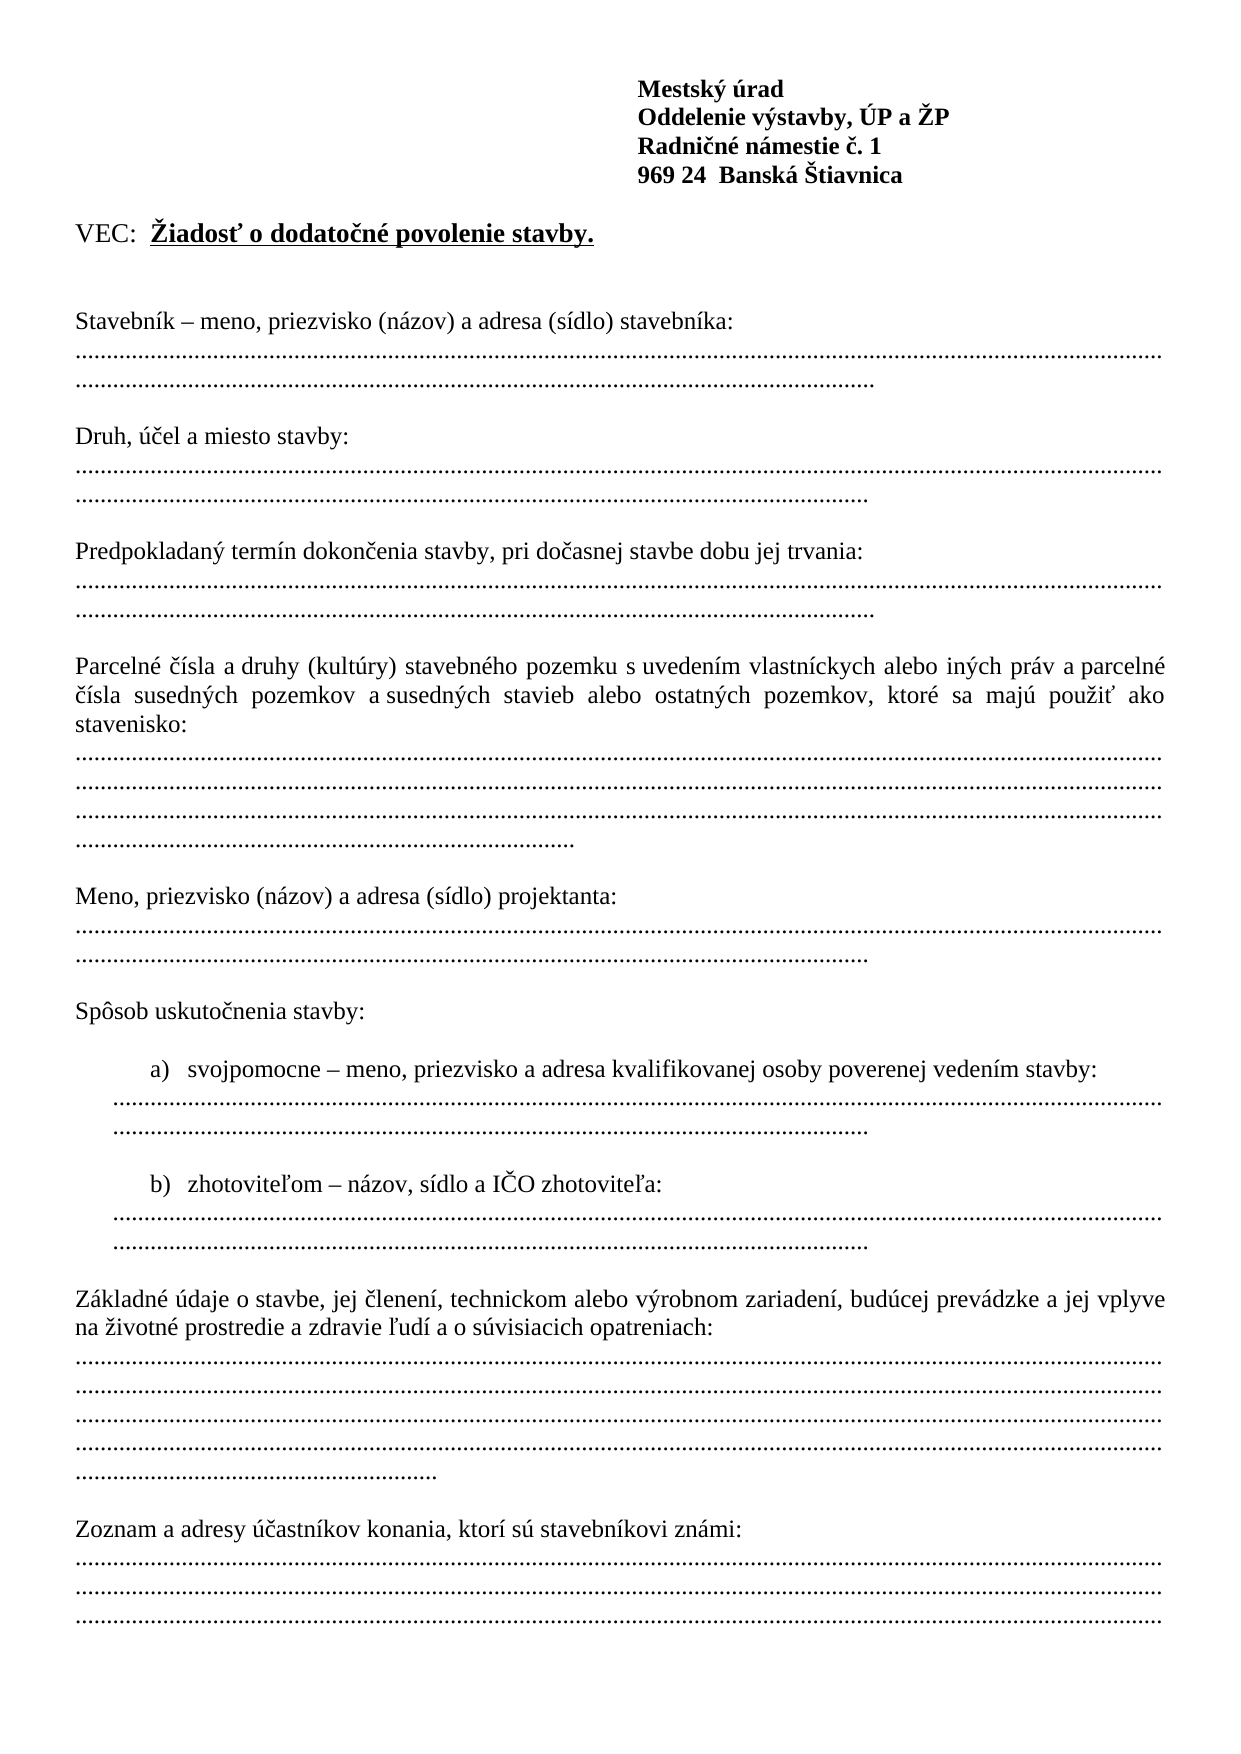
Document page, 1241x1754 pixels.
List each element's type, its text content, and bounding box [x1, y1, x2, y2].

text Spôsob uskutočnenia stavby: [75, 996, 1165, 1025]
text Zoznam a adresy účastníkov konania, ktorí sú stavebníkovi známi: [75, 1514, 1165, 1542]
text .................................................................................................................................................................................................................................................................................................................................................................................................................................................................................................................................................................................................................................................................................................................................................................................. [75, 1341, 1165, 1485]
text .............................................................................................................................................................................................................................................................................................................. [75, 335, 1165, 392]
text .......................................................................................................................................................................................................................................................................................................................................................................................................................................................................................................................................... [75, 1542, 1165, 1629]
text Základné údaje o stavbe, jej členení, technickom alebo výrobnom zariadení, budúcej prevádzke a jej vplyve na životné prostredie a zdravie ľudí a o súvisiacich opatreniach: [75, 1284, 1165, 1341]
text ............................................................................................................................................................................................................................................................................................................. [75, 450, 1165, 507]
list zhotoviteľom – názov, sídlo a IČO zhotoviteľa: [150, 1169, 1165, 1197]
text Meno, priezvisko (názov) a adresa (sídlo) projektanta: [75, 881, 1165, 910]
text Mestský úrad [75, 74, 1165, 102]
text ................................................................................................................................................................................................................................................................................................. [112, 1082, 1165, 1140]
text .............................................................................................................................................................................................................................................................................................................. [75, 565, 1165, 622]
text Predpokladaný termín dokončenia stavby, pri dočasnej stavbe dobu jej trvania: [75, 536, 1165, 565]
text ............................................................................................................................................................................................................................................................................................................. [75, 910, 1165, 967]
text VEC: Žiadosť o dodatočné povolenie stavby. [75, 217, 1165, 249]
text .......................................................................................................................................................................................................................................................................................................................................................................................................................................................................................................................................................................................................................... [75, 737, 1165, 852]
list svojpomocne – meno, priezvisko a adresa kvalifikovanej osoby poverenej vedením stavby: [150, 1054, 1165, 1082]
text Druh, účel a miesto stavby: [75, 421, 1165, 450]
text Oddelenie výstavby, ÚP a ŽP [75, 102, 1165, 131]
text Parcelné čísla a druhy (kultúry) stavebného pozemku s uvedením vlastníckych alebo iných práv a parcelné čísla susedných pozemkov a susedných stavieb alebo ostatných pozemkov, ktoré sa majú použiť ako stavenisko: [75, 651, 1165, 737]
text Stavebník – meno, priezvisko (názov) a adresa (sídlo) stavebníka: [75, 306, 1165, 335]
text Radničné námestie č. 1 [75, 131, 1165, 160]
text ................................................................................................................................................................................................................................................................................................. [112, 1197, 1165, 1255]
text 969 24 Banská Štiavnica [75, 160, 1165, 189]
